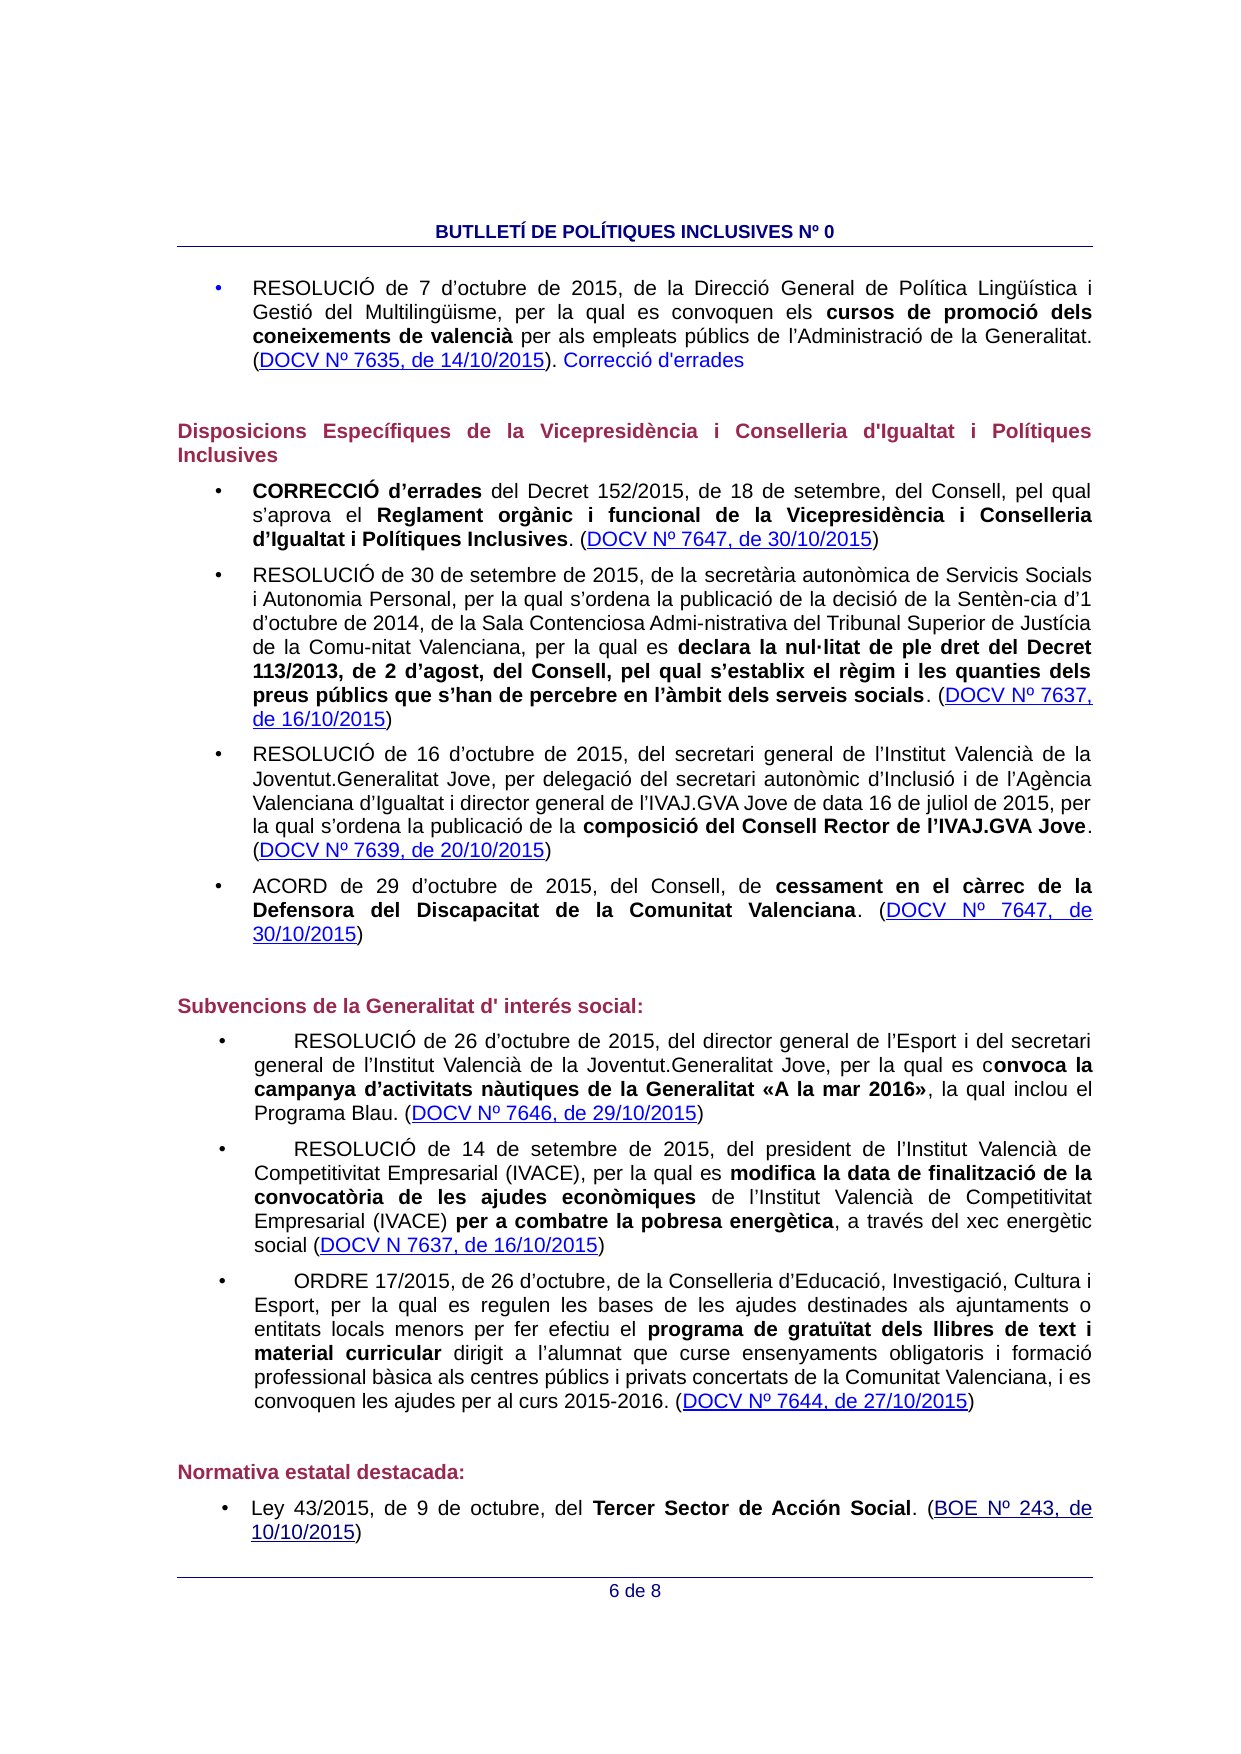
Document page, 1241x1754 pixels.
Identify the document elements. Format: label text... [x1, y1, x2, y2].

list Ley 43/2015, de 9 de octubre, del Tercer Sector de Acción Social. (BOE Nº 243, de 10/10/2015) [221, 1496, 1093, 1544]
text Disposicions Específiques de la Vicepresidència i Conselleria d'Igualtat i Polítiques Inclusives [177, 419, 1093, 467]
list RESOLUCIÓ de 26 d’octubre de 2015, del director general de l’Esport i del secretari general de l’Institut Valencià de la Joventut.Generalitat Jove, per la qual es convoca la campanya d’activitats nàutiques de la Generalitat «A la mar 2016», la qual inclou el Programa Blau. (DOCV Nº 7646, de 29/10/2015) [218, 1029, 1093, 1125]
list RESOLUCIÓ de 30 de setembre de 2015, de la secretària autonòmica de Servicis Socials i Autonomia Personal, per la qual s’ordena la publicació de la decisió de la Sentèn-cia d’1 d’octubre de 2014, de la Sala Contenciosa Admi-nistrativa del Tribunal Superior de Justícia de la Comu-nitat Valenciana, per la qual es declara la nul·litat de ple dret del Decret 113/2013, de 2 d’agost, del Consell, pel qual s’establix el règim i les quanties dels preus públics que s’han de percebre en l’àmbit dels serveis socials. (DOCV Nº 7637, de 16/10/2015) [215, 563, 1093, 731]
list RESOLUCIÓ de 14 de setembre de 2015, del president de l’Institut Valencià de Competitivitat Empresarial (IVACE), per la qual es modifica la data de finalització de la convocatòria de les ajudes econòmiques de l’Institut Valencià de Competitivitat Empresarial (IVACE) per a combatre la pobresa energètica, a través del xec energètic social (DOCV N 7637, de 16/10/2015) [218, 1137, 1093, 1257]
list ACORD de 29 d’octubre de 2015, del Consell, de cessament en el càrrec de la Defensora del Discapacitat de la Comunitat Valenciana. (DOCV Nº 7647, de 30/10/2015) [215, 874, 1093, 946]
list RESOLUCIÓ de 16 d’octubre de 2015, del secretari general de l’Institut Valencià de la Joventut.Generalitat Jove, per delegació del secretari autonòmic d’Inclusió i de l’Agència Valenciana d’Igualtat i director general de l’IVAJ.GVA Jove de data 16 de juliol de 2015, per la qual s’ordena la publicació de la composició del Consell Rector de l’IVAJ.GVA Jove. (DOCV Nº 7639, de 20/10/2015) [215, 742, 1093, 862]
list ORDRE 17/2015, de 26 d’octubre, de la Conselleria d’Educació, Investigació, Cultura i Esport, per la qual es regulen les bases de les ajudes destinades als ajuntaments o entitats locals menors per fer efectiu el programa de gratuïtat dels llibres de text i material curricular dirigit a l’alumnat que curse ensenyaments obligatoris i formació professional bàsica als centres públics i privats concertats de la Comunitat Valenciana, i es convoquen les ajudes per al curs 2015-2016. (DOCV Nº 7644, de 27/10/2015) [218, 1268, 1093, 1412]
text Subvencions de la Generalitat d' interés social: [177, 993, 1093, 1017]
list RESOLUCIÓ de 7 d’octubre de 2015, de la Direcció General de Política Lingüística i Gestió del Multilingüisme, per la qual es convoquen els cursos de promoció dels coneixements de valencià per als empleats públics de l’Administració de la Generalitat. (DOCV Nº 7635, de 14/10/2015). Correcció d'errades [215, 276, 1093, 372]
text Normativa estatal destacada: [177, 1460, 1093, 1484]
list CORRECCIÓ d’errades del Decret 152/2015, de 18 de setembre, del Consell, pel qual s’aprova el Reglament orgànic i funcional de la Vicepresidència i Conselleria d’Igualtat i Polítiques Inclusives. (DOCV Nº 7647, de 30/10/2015) [215, 479, 1093, 551]
